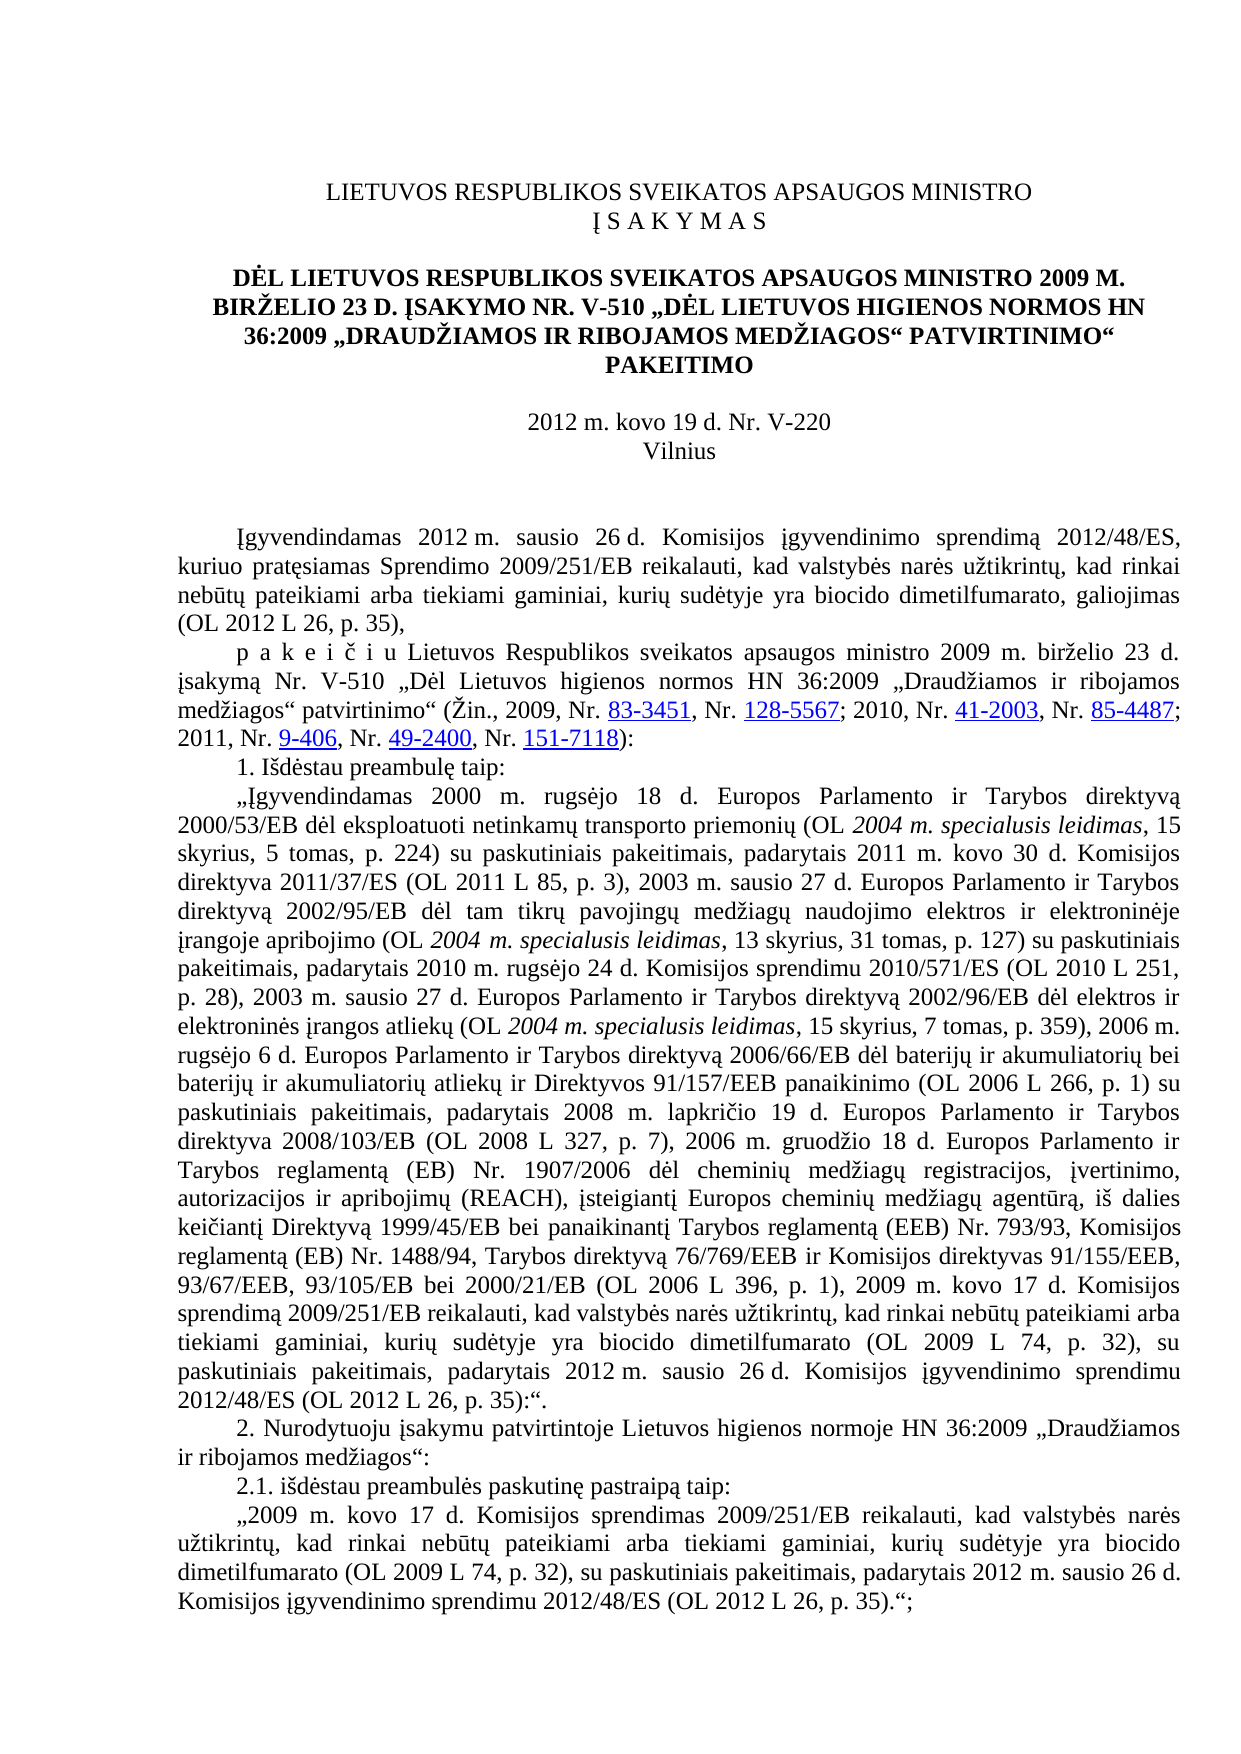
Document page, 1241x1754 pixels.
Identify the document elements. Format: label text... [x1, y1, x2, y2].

text p a k e i č i u Lietuvos Respublikos sveikatos apsaugos ministro 2009 m. birželio 23 d. įsakymą Nr. V-510 „Dėl Lietuvos higienos normos HN 36:2009 „Draudžiamos ir ribojamos medžiagos“ patvirtinimo“ (Žin., 2009, Nr. 83-3451, Nr. 128-5567; 2010, Nr. 41-2003, Nr. 85-4487; 2011, Nr. 9-406, Nr. 49-2400, Nr. 151-7118): [177, 637, 1181, 752]
text Vilnius [177, 436, 1181, 465]
text Įgyvendindamas 2012 m. sausio 26 d. Komisijos įgyvendinimo sprendimą 2012/48/ES, kuriuo pratęsiamas Sprendimo 2009/251/EB reikalauti, kad valstybės narės užtikrintų, kad rinkai nebūtų pateikiami arba tiekiami gaminiai, kurių sudėtyje yra biocido dimetilfumarato, galiojimas (OL 2012 L 26, p. 35), [177, 522, 1181, 637]
text Į S A K Y M A S [177, 206, 1181, 235]
text LIETUVOS RESPUBLIKOS SVEIKATOS APSAUGOS MINISTRO [177, 177, 1181, 206]
text „2009 m. kovo 17 d. Komisijos sprendimas 2009/251/EB reikalauti, kad valstybės narės užtikrintų, kad rinkai nebūtų pateikiami arba tiekiami gaminiai, kurių sudėtyje yra biocido dimetilfumarato (OL 2009 L 74, p. 32), su paskutiniais pakeitimais, padarytais 2012 m. sausio 26 d. Komisijos įgyvendinimo sprendimu 2012/48/ES (OL 2012 L 26, p. 35).“; [177, 1500, 1181, 1615]
text 2012 m. kovo 19 d. Nr. V-220 [177, 407, 1181, 436]
text 2.1. išdėstau preambulės paskutinę pastraipą taip: [177, 1471, 1181, 1500]
text 1. Išdėstau preambulę taip: [177, 752, 1181, 781]
text DĖL lietuvos respublikos sveikatos apsaugos ministro 2009 m. birželio 23 d. įsakymo Nr. V-510 „dėl lietuvos higienos normos hn 36:2009 „Draudžiamos ir ribojamos medžiagos“ patvirtinimo“ Pakeitimo [177, 263, 1181, 378]
text „Įgyvendindamas 2000 m. rugsėjo 18 d. Europos Parlamento ir Tarybos direktyvą 2000/53/EB dėl eksploatuoti netinkamų transporto priemonių (OL 2004 m. specialusis leidimas, 15 skyrius, 5 tomas, p. 224) su paskutiniais pakeitimais, padarytais 2011 m. kovo 30 d. Komisijos direktyva 2011/37/ES (OL 2011 L 85, p. 3), 2003 m. sausio 27 d. Europos Parlamento ir Tarybos direktyvą 2002/95/EB dėl tam tikrų pavojingų medžiagų naudojimo elektros ir elektroninėje įrangoje apribojimo (OL 2004 m. specialusis leidimas, 13 skyrius, 31 tomas, p. 127) su paskutiniais pakeitimais, padarytais 2010 m. rugsėjo 24 d. Komisijos sprendimu 2010/571/ES (OL 2010 L 251, p. 28), 2003 m. sausio 27 d. Europos Parlamento ir Tarybos direktyvą 2002/96/EB dėl elektros ir elektroninės įrangos atliekų (OL 2004 m. specialusis leidimas, 15 skyrius, 7 tomas, p. 359), 2006 m. rugsėjo 6 d. Europos Parlamento ir Tarybos direktyvą 2006/66/EB dėl baterijų ir akumuliatorių bei baterijų ir akumuliatorių atliekų ir Direktyvos 91/157/EEB panaikinimo (OL 2006 L 266, p. 1) su paskutiniais pakeitimais, padarytais 2008 m. lapkričio 19 d. Europos Parlamento ir Tarybos direktyva 2008/103/EB (OL 2008 L 327, p. 7), 2006 m. gruodžio 18 d. Europos Parlamento ir Tarybos reglamentą (EB) Nr. 1907/2006 dėl cheminių medžiagų registracijos, įvertinimo, autorizacijos ir apribojimų (REACH), įsteigiantį Europos cheminių medžiagų agentūrą, iš dalies keičiantį Direktyvą 1999/45/EB bei panaikinantį Tarybos reglamentą (EEB) Nr. 793/93, Komisijos reglamentą (EB) Nr. 1488/94, Tarybos direktyvą 76/769/EEB ir Komisijos direktyvas 91/155/EEB, 93/67/EEB, 93/105/EB bei 2000/21/EB (OL 2006 L 396, p. 1), 2009 m. kovo 17 d. Komisijos sprendimą 2009/251/EB reikalauti, kad valstybės narės užtikrintų, kad rinkai nebūtų pateikiami arba tiekiami gaminiai, kurių sudėtyje yra biocido dimetilfumarato (OL 2009 L 74, p. 32), su paskutiniais pakeitimais, padarytais 2012 m. sausio 26 d. Komisijos įgyvendinimo sprendimu 2012/48/ES (OL 2012 L 26, p. 35):“. [177, 781, 1181, 1413]
text 2. Nurodytuoju įsakymu patvirtintoje Lietuvos higienos normoje HN 36:2009 „Draudžiamos ir ribojamos medžiagos“: [177, 1413, 1181, 1471]
